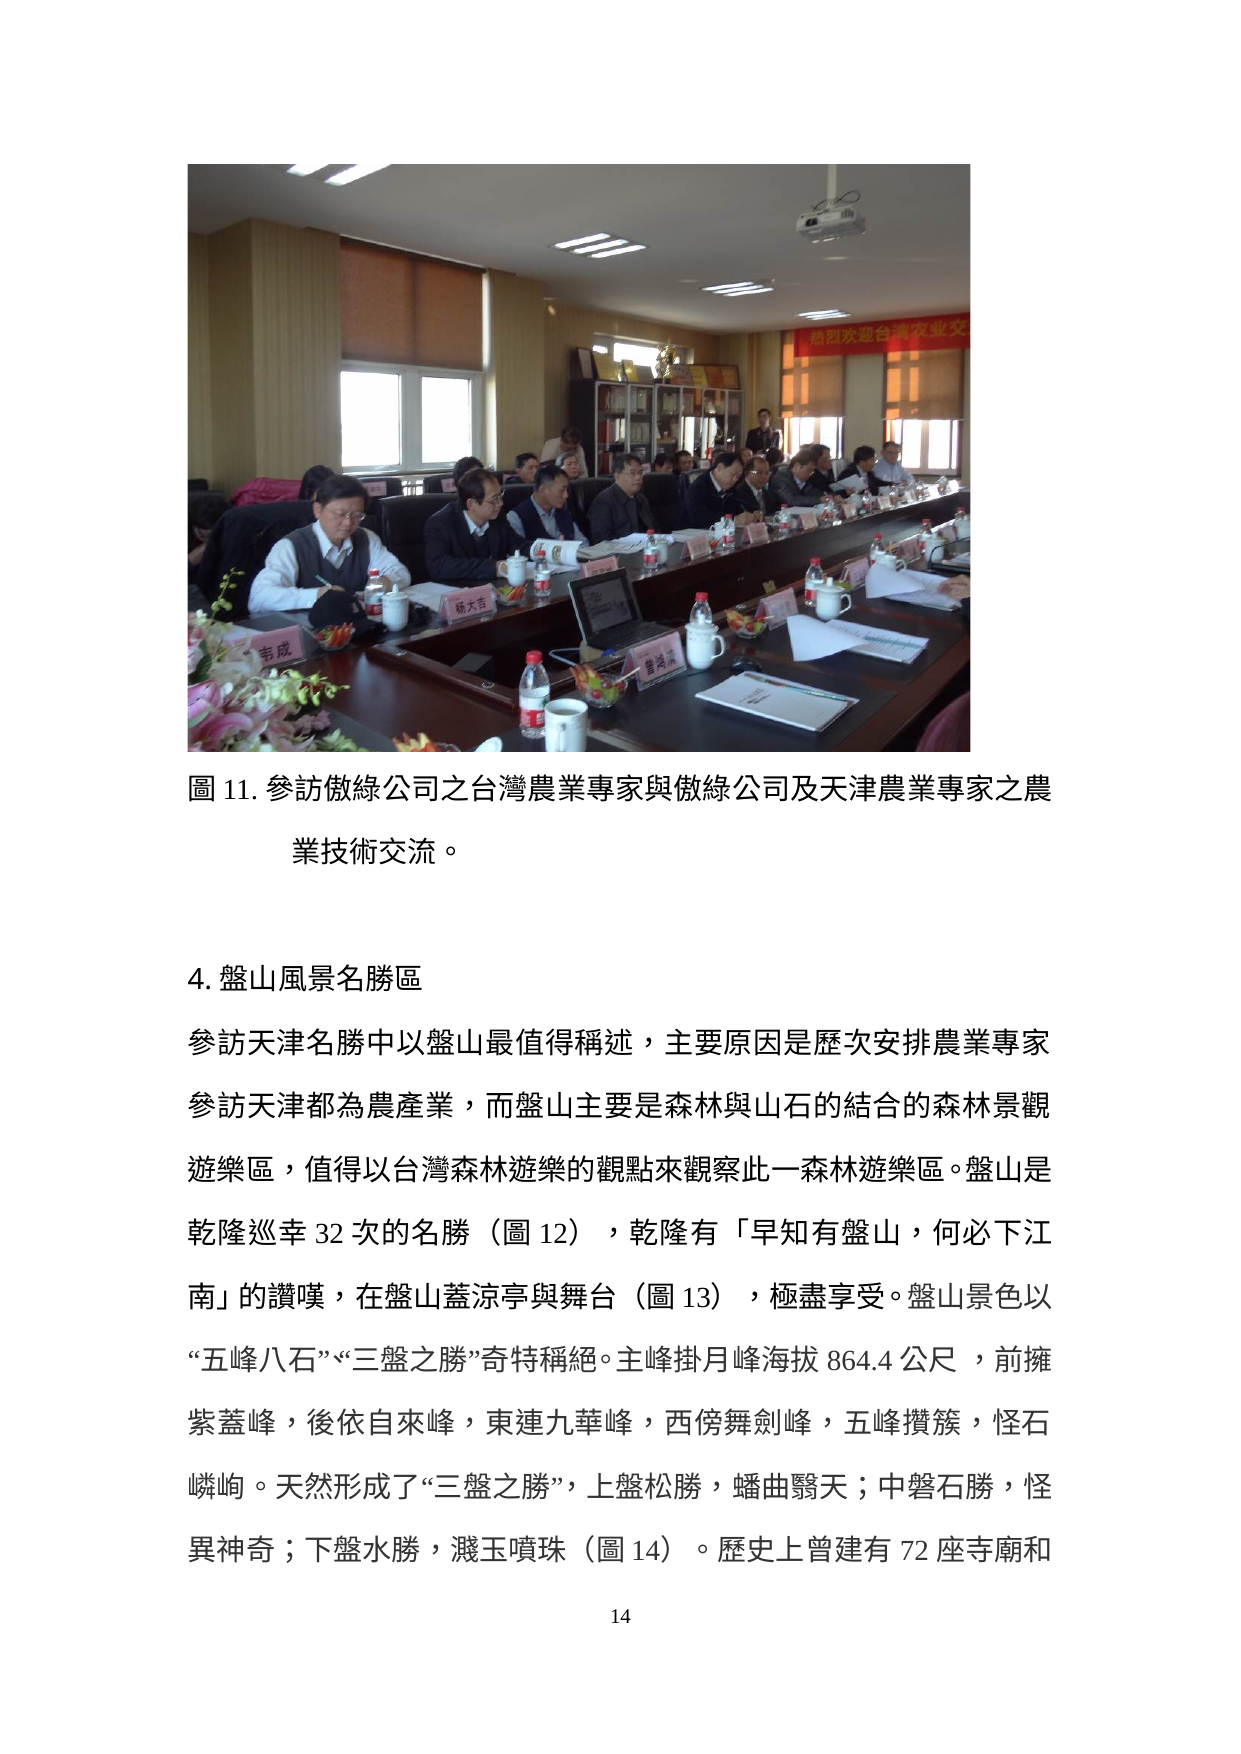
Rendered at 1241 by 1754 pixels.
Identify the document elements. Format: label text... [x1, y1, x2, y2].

picture [187, 164, 971, 752]
text 圖11. 參訪傲綠公司之台灣農業專家與傲綠公司及天津農業專家之農業技術交流。 [187, 766, 1053, 871]
text 參訪天津名勝中以盤山最值得稱述，主要原因是歷次安排農業專家參訪天津都為農產業，而盤山主要是森林與山石的結合的森林景觀遊樂區，值得以台灣森林遊樂的觀點來觀察此一森林遊樂區。盤山是乾隆巡幸32次的名勝（圖12），乾隆有「早知有盤山，何必下江南」的讚嘆，在盤山蓋涼亭與舞台（圖13），極盡享受。盤山景色以“五峰八石”、“三盤之勝”奇特稱絕。主峰掛月峰海拔 864.4 公尺 ，前擁紫蓋峰，後依自來峰，東連九華峰，西傍舞劍峰，五峰攢簇，怪石嶙峋。天然形成了“三盤之勝”，上盤松勝，蟠曲翳天；中磐石勝，怪異神奇；下盤水勝，濺玉噴珠（圖14）。歷史上曾建有 72 座寺廟和 [187, 1019, 1053, 1569]
text 4. 盤山風景名勝區 [187, 956, 1053, 998]
